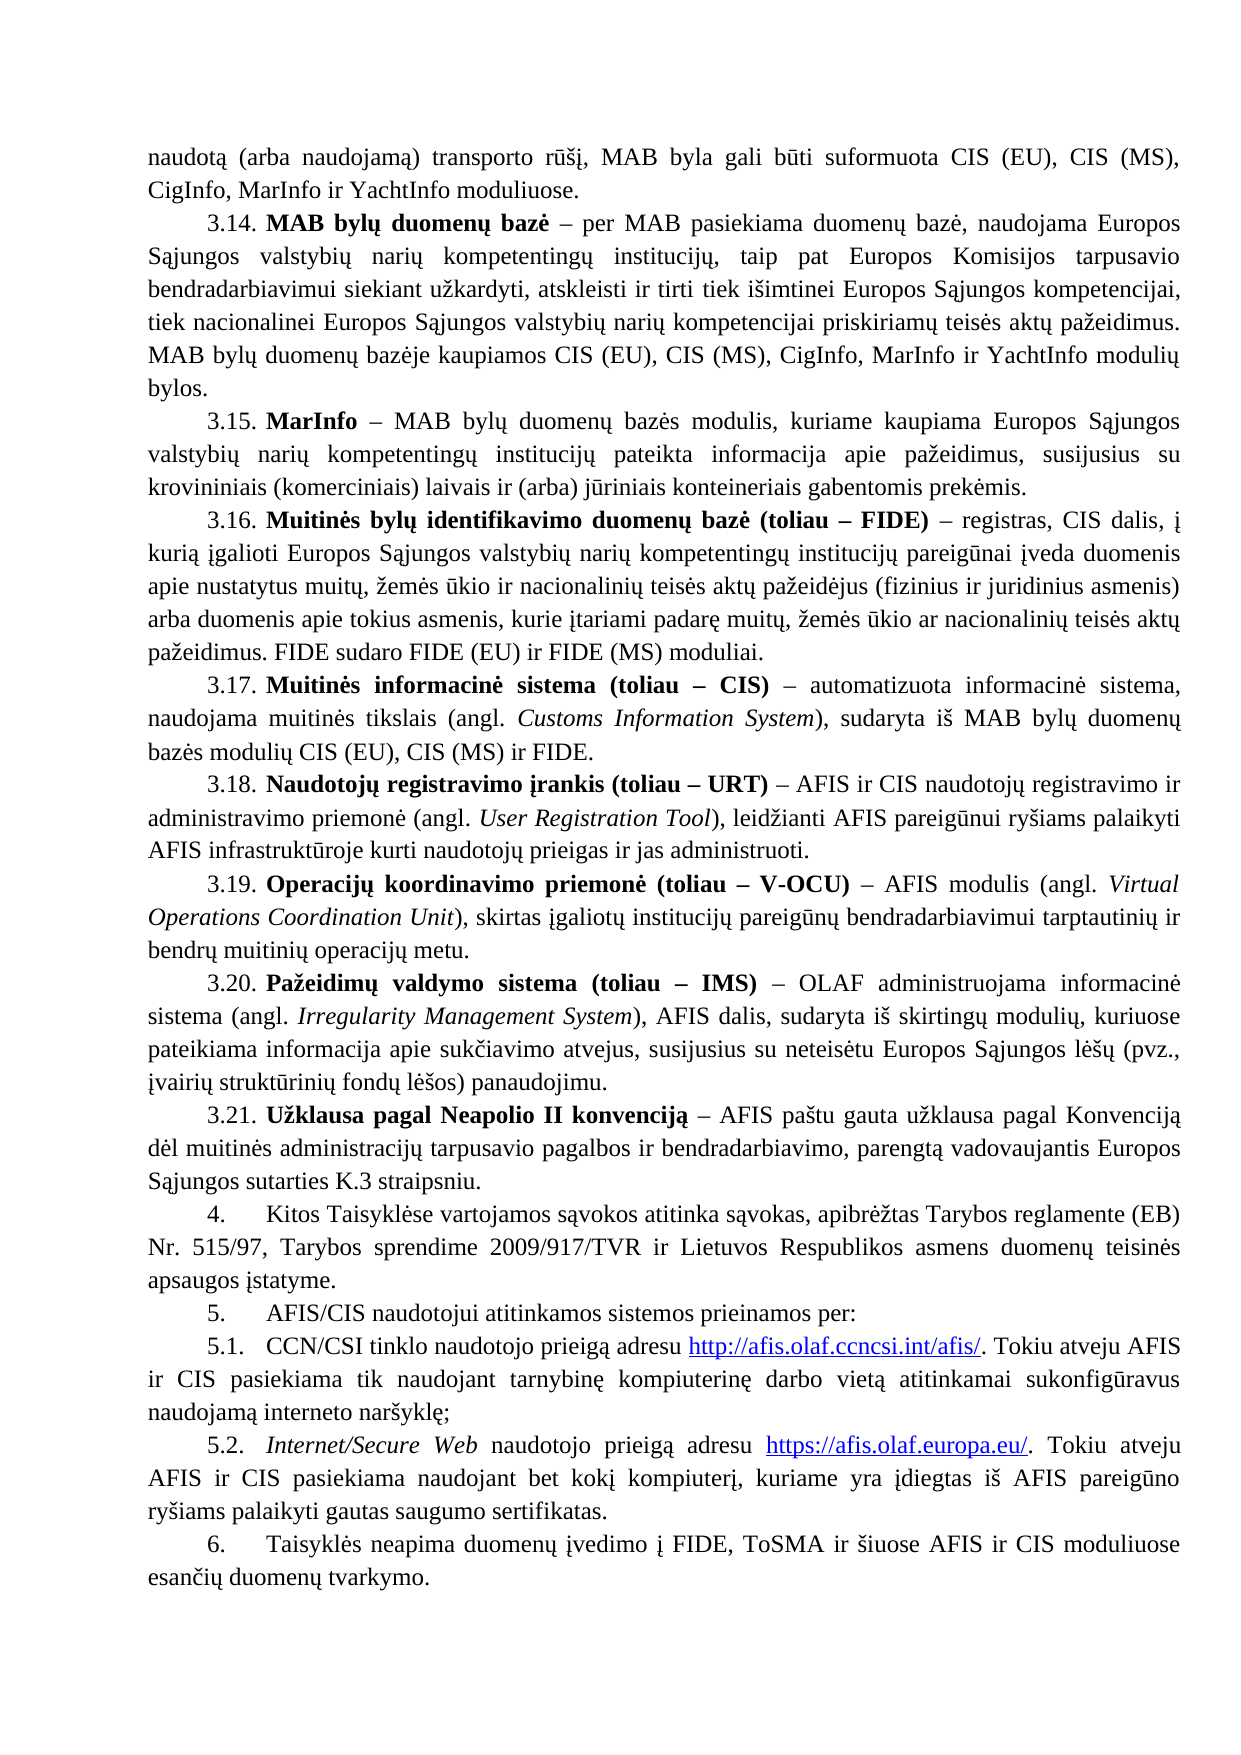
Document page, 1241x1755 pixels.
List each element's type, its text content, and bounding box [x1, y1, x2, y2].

text 3.16. Muitinės bylų identifikavimo duomenų bazė (toliau – FIDE) – registras, CIS dalis, į kurią įgalioti Europos Sąjungos valstybių narių kompetentingų institucijų pareigūnai įveda duomenis apie nustatytus muitų, žemės ūkio ir nacionalinių teisės aktų pažeidėjus (fizinius ir juridinius asmenis) arba duomenis apie tokius asmenis, kurie įtariami padarę muitų, žemės ūkio ar nacionalinių teisės aktų pažeidimus. FIDE sudaro FIDE (EU) ir FIDE (MS) moduliai. [148, 505, 1181, 666]
text 5. AFIS/CIS naudotojui atitinkamos sistemos prieinamos per: [148, 1298, 1181, 1327]
text 3.14. MAB bylų duomenų bazė – per MAB pasiekiama duomenų bazė, naudojama Europos Sąjungos valstybių narių kompetentingų institucijų, taip pat Europos Komisijos tarpusavio bendradarbiavimui siekiant užkardyti, atskleisti ir tirti tiek išimtinei Europos Sąjungos kompetencijai, tiek nacionalinei Europos Sąjungos valstybių narių kompetencijai priskiriamų teisės aktų pažeidimus. MAB bylų duomenų bazėje kaupiamos CIS (EU), CIS (MS), CigInfo, MarInfo ir YachtInfo modulių bylos. [148, 208, 1181, 402]
text 3.17. Muitinės informacinė sistema (toliau – CIS) – automatizuota informacinė sistema, naudojama muitinės tikslais (angl. Customs Information System), sudaryta iš MAB bylų duomenų bazės modulių CIS (EU), CIS (MS) ir FIDE. [148, 671, 1181, 765]
text 5.1. CCN/CSI tinklo naudotojo prieigą adresu http://afis.olaf.ccncsi.int/afis/. Tokiu atveju AFIS ir CIS pasiekiama tik naudojant tarnybinę kompiuterinę darbo vietą atitinkamai sukonfigūravus naudojamą interneto naršyklę; [148, 1331, 1181, 1426]
text 3.19. Operacijų koordinavimo priemonė (toliau – V-OCU) – AFIS modulis (angl. Virtual Operations Coordination Unit), skirtas įgaliotų institucijų pareigūnų bendradarbiavimui tarptautinių ir bendrų muitinių operacijų metu. [148, 869, 1181, 963]
text 3.18. Naudotojų registravimo įrankis (toliau – URT) – AFIS ir CIS naudotojų registravimo ir administravimo priemonė (angl. User Registration Tool), leidžianti AFIS pareigūnui ryšiams palaikyti AFIS infrastruktūroje kurti naudotojų prieigas ir jas administruoti. [148, 769, 1181, 864]
text naudotą (arba naudojamą) transporto rūšį, MAB byla gali būti suformuota CIS (EU), CIS (MS), CigInfo, MarInfo ir YachtInfo moduliuose. [148, 142, 1181, 204]
text 4. Kitos Taisyklėse vartojamos sąvokos atitinka sąvokas, apibrėžtas Tarybos reglamente (EB) Nr. 515/97, Tarybos sprendime 2009/917/TVR ir Lietuvos Respublikos asmens duomenų teisinės apsaugos įstatyme. [148, 1199, 1181, 1294]
text 3.20. Pažeidimų valdymo sistema (toliau – IMS) – OLAF administruojama informacinė sistema (angl. Irregularity Management System), AFIS dalis, sudaryta iš skirtingų modulių, kuriuose pateikiama informacija apie sukčiavimo atvejus, susijusius su neteisėtu Europos Sąjungos lėšų (pvz., įvairių struktūrinių fondų lėšos) panaudojimu. [148, 968, 1181, 1096]
text 5.2. Internet/Secure Web naudotojo prieigą adresu https://afis.olaf.europa.eu/. Tokiu atveju AFIS ir CIS pasiekiama naudojant bet kokį kompiuterį, kuriame yra įdiegtas iš AFIS pareigūno ryšiams palaikyti gautas saugumo sertifikatas. [148, 1430, 1181, 1525]
text 6. Taisyklės neapima duomenų įvedimo į FIDE, ToSMA ir šiuose AFIS ir CIS moduliuose esančių duomenų tvarkymo. [148, 1529, 1181, 1591]
text 3.21. Užklausa pagal Neapolio II konvenciją – AFIS paštu gauta užklausa pagal Konvenciją dėl muitinės administracijų tarpusavio pagalbos ir bendradarbiavimo, parengtą vadovaujantis Europos Sąjungos sutarties K.3 straipsniu. [148, 1100, 1181, 1194]
text 3.15. MarInfo – MAB bylų duomenų bazės modulis, kuriame kaupiama Europos Sąjungos valstybių narių kompetentingų institucijų pateikta informacija apie pažeidimus, susijusius su krovininiais (komerciniais) laivais ir (arba) jūriniais konteineriais gabentomis prekėmis. [148, 406, 1181, 501]
